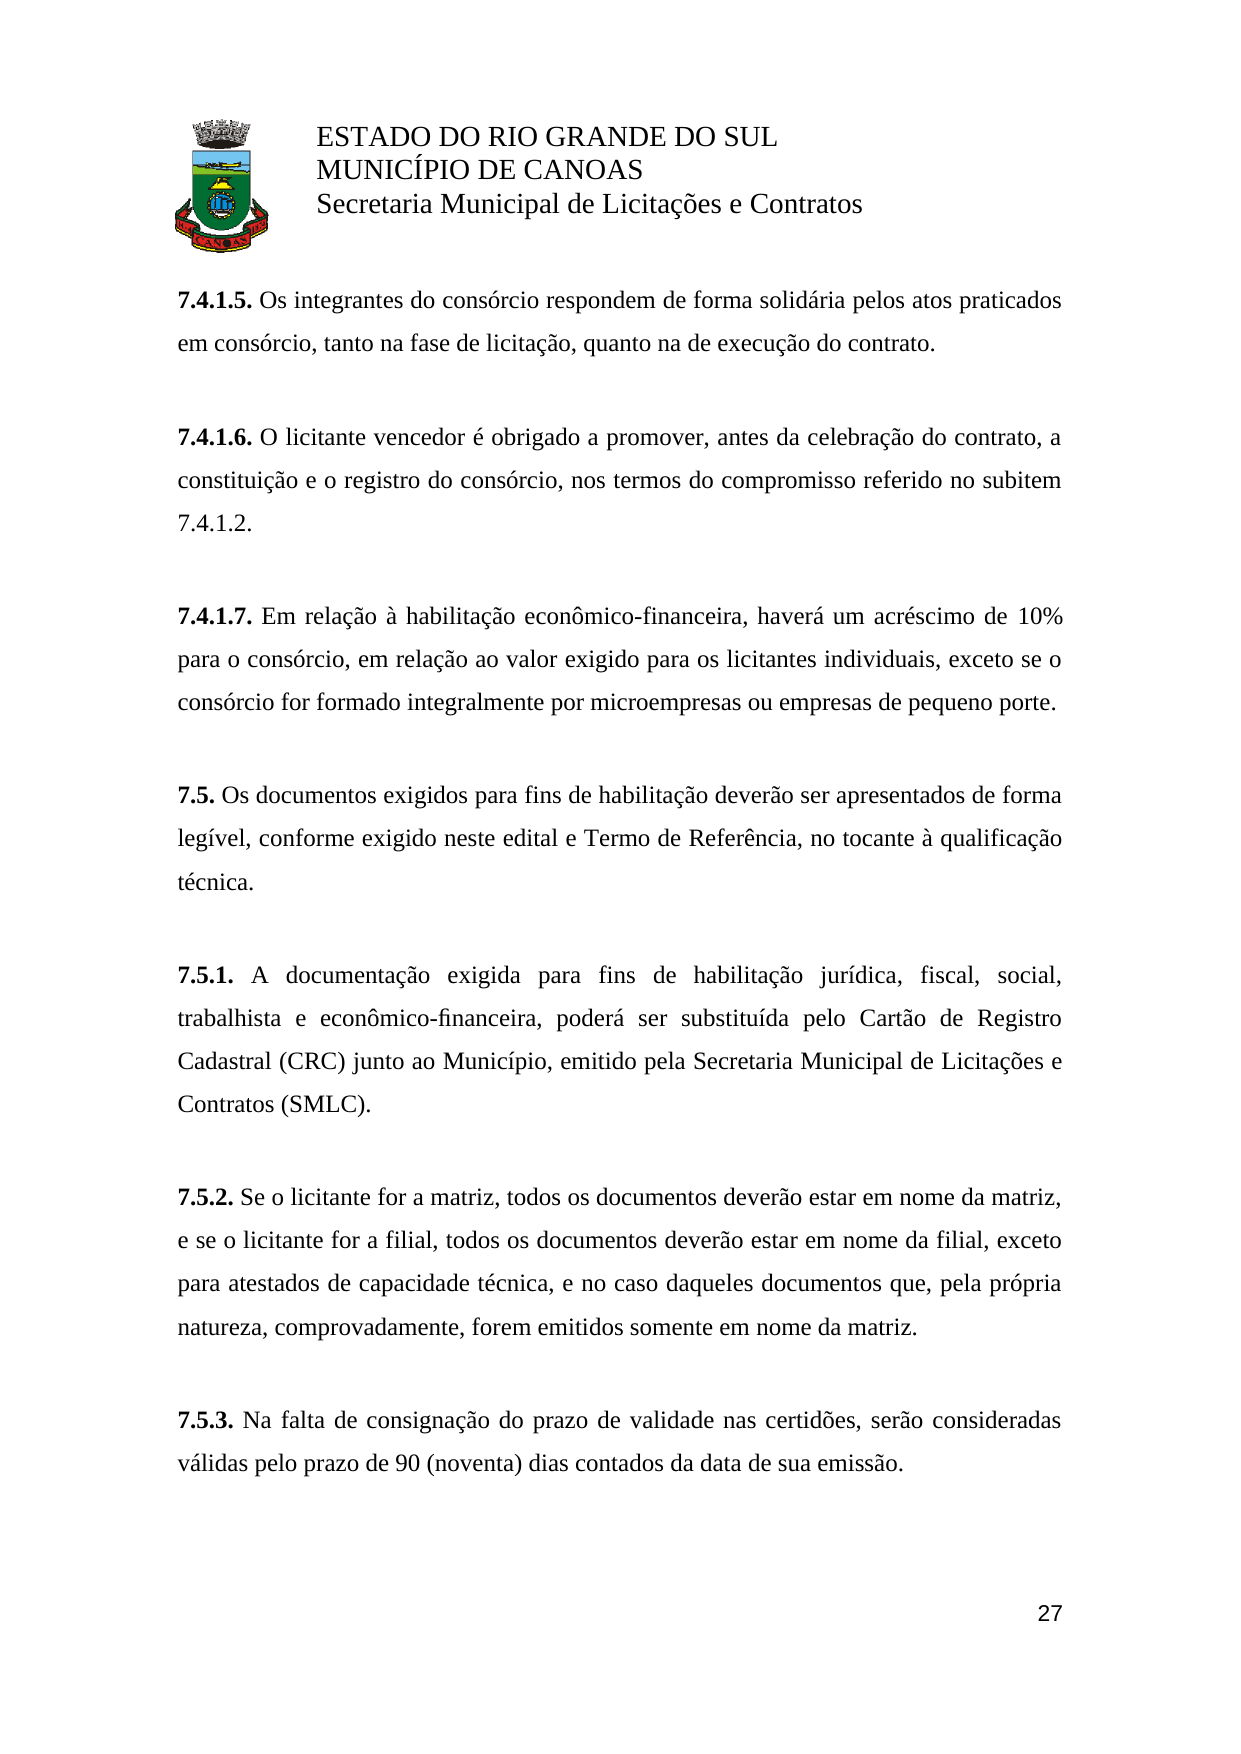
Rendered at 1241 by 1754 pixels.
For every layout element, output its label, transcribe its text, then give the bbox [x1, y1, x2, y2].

text 7.4.1.7. Em relação à habilitação econômico-financeira, haverá um acréscimo de 10% para o consórcio, em relação ao valor exigido para os licitantes individuais, exceto se o consórcio for formado integralmente por microempresas ou empresas de pequeno porte. [177, 601, 1063, 716]
text 7.5.2. Se o licitante for a matriz, todos os documentos deverão estar em nome da matriz, e se o licitante for a filial, todos os documentos deverão estar em nome da filial, exceto para atestados de capacidade técnica, e no caso daqueles documentos que, pela própria natureza, comprovadamente, forem emitidos somente em nome da matriz. [177, 1182, 1063, 1340]
text 7.5.1. A documentação exigida para fins de habilitação jurídica, fiscal, social, trabalhista e econômico-ﬁnanceira, poderá ser substituída pelo Cartão de Registro Cadastral (CRC) junto ao Município, emitido pela Secretaria Municipal de Licitações e Contratos (SMLC). [177, 960, 1063, 1118]
text 7.5. Os documentos exigidos para fins de habilitação deverão ser apresentados de forma legível, conforme exigido neste edital e Termo de Referência, no tocante à qualificação técnica. [177, 780, 1063, 895]
text 7.5.3. Na falta de consignação do prazo de validade nas certidões, serão consideradas válidas pelo prazo de 90 (noventa) dias contados da data de sua emissão. [177, 1405, 1063, 1477]
text 7.4.1.5. Os integrantes do consórcio respondem de forma solidária pelos atos praticados em consórcio, tanto na fase de licitação, quanto na de execução do contrato. [177, 285, 1063, 357]
text 7.4.1.6. O licitante vencedor é obrigado a promover, antes da celebração do contrato, a constituição e o registro do consórcio, nos termos do compromisso referido no subitem 7.4.1.2. [177, 422, 1063, 537]
